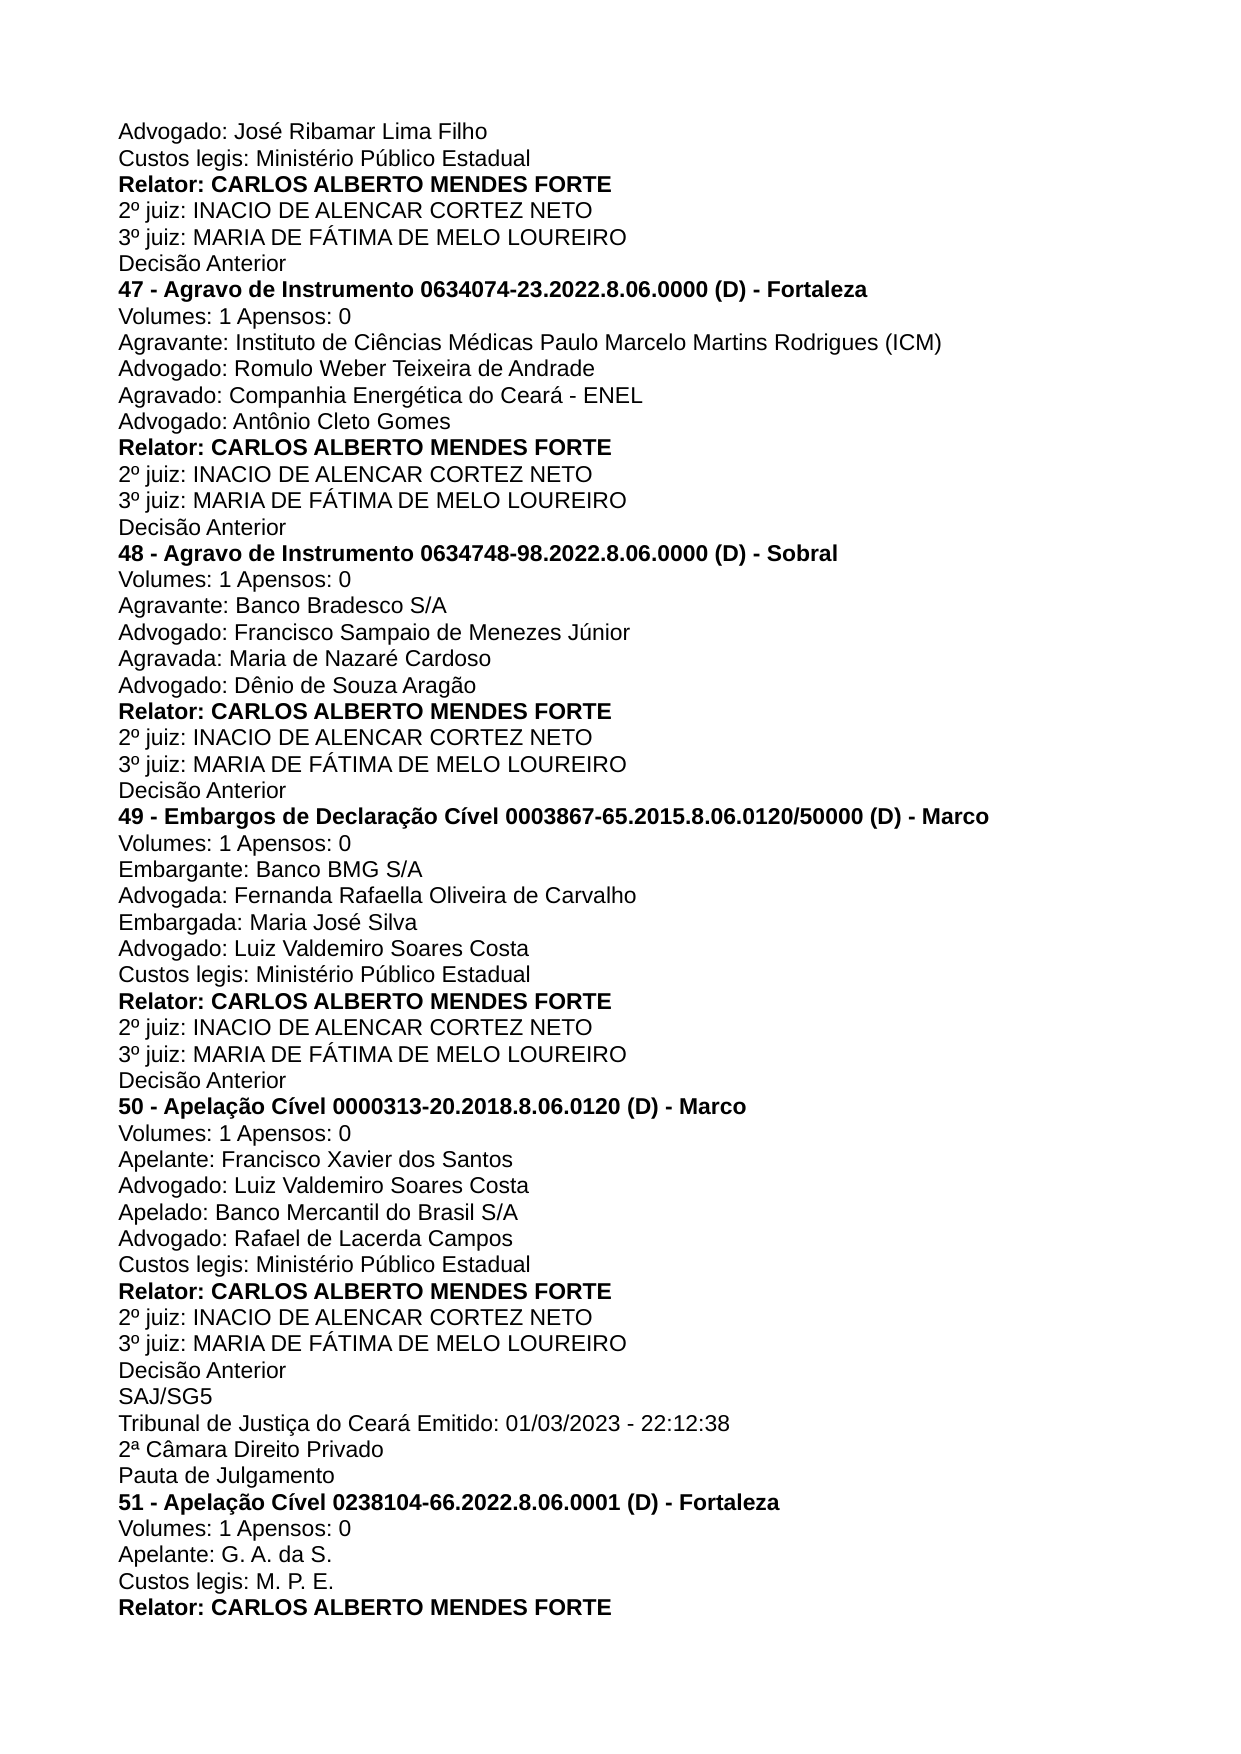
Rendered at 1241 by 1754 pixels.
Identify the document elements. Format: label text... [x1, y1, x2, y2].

text 3º juiz: MARIA DE FÁTIMA DE MELO LOUREIRO [118, 487, 1122, 513]
text Advogado: Rafael de Lacerda Campos [118, 1225, 1122, 1251]
text Advogada: Fernanda Rafaella Oliveira de Carvalho [118, 882, 1122, 909]
text 2ª Câmara Direito Privado [118, 1436, 1122, 1462]
text Advogado: Dênio de Souza Aragão [118, 672, 1122, 698]
text Custos legis: Ministério Público Estadual [118, 1251, 1122, 1278]
text Apelante: Francisco Xavier dos Santos [118, 1146, 1122, 1172]
text Agravado: Companhia Energética do Ceará - ENEL [118, 382, 1122, 408]
text Tribunal de Justiça do Ceará Emitido: 01/03/2023 - 22:12:38 [118, 1409, 1122, 1436]
text 48 - Agravo de Instrumento 0634748-98.2022.8.06.0000 (D) - Sobral [118, 540, 1122, 566]
text Relator: CARLOS ALBERTO MENDES FORTE [118, 1594, 1122, 1620]
text 47 - Agravo de Instrumento 0634074-23.2022.8.06.0000 (D) - Fortaleza [118, 276, 1122, 303]
text Relator: CARLOS ALBERTO MENDES FORTE [118, 698, 1122, 724]
text Decisão Anterior [118, 777, 1122, 803]
text Volumes: 1 Apensos: 0 [118, 1119, 1122, 1146]
text Volumes: 1 Apensos: 0 [118, 830, 1122, 856]
text Volumes: 1 Apensos: 0 [118, 1515, 1122, 1541]
text 51 - Apelação Cível 0238104-66.2022.8.06.0001 (D) - Fortaleza [118, 1488, 1122, 1515]
text 2º juiz: INACIO DE ALENCAR CORTEZ NETO [118, 724, 1122, 751]
text Agravada: Maria de Nazaré Cardoso [118, 645, 1122, 672]
text Decisão Anterior [118, 250, 1122, 276]
text Custos legis: M. P. E. [118, 1568, 1122, 1594]
text Apelado: Banco Mercantil do Brasil S/A [118, 1199, 1122, 1225]
text Apelante: G. A. da S. [118, 1541, 1122, 1568]
text Decisão Anterior [118, 1067, 1122, 1093]
text Advogado: Luiz Valdemiro Soares Costa [118, 935, 1122, 961]
text Embargante: Banco BMG S/A [118, 856, 1122, 882]
text Relator: CARLOS ALBERTO MENDES FORTE [118, 1278, 1122, 1304]
text Advogado: Antônio Cleto Gomes [118, 408, 1122, 434]
text Relator: CARLOS ALBERTO MENDES FORTE [118, 434, 1122, 461]
text Advogado: Francisco Sampaio de Menezes Júnior [118, 619, 1122, 645]
text 3º juiz: MARIA DE FÁTIMA DE MELO LOUREIRO [118, 1041, 1122, 1067]
text Decisão Anterior [118, 513, 1122, 540]
text 2º juiz: INACIO DE ALENCAR CORTEZ NETO [118, 461, 1122, 487]
text Custos legis: Ministério Público Estadual [118, 144, 1122, 171]
text 50 - Apelação Cível 0000313-20.2018.8.06.0120 (D) - Marco [118, 1093, 1122, 1119]
text 2º juiz: INACIO DE ALENCAR CORTEZ NETO [118, 1014, 1122, 1041]
text 49 - Embargos de Declaração Cível 0003867-65.2015.8.06.0120/50000 (D) - Marco [118, 803, 1122, 830]
text 3º juiz: MARIA DE FÁTIMA DE MELO LOUREIRO [118, 1330, 1122, 1357]
text Volumes: 1 Apensos: 0 [118, 566, 1122, 592]
text Advogado: Romulo Weber Teixeira de Andrade [118, 355, 1122, 382]
text Pauta de Julgamento [118, 1462, 1122, 1488]
text Embargada: Maria José Silva [118, 909, 1122, 935]
text Advogado: Luiz Valdemiro Soares Costa [118, 1172, 1122, 1199]
text Agravante: Instituto de Ciências Médicas Paulo Marcelo Martins Rodrigues (ICM) [118, 329, 1122, 355]
text 2º juiz: INACIO DE ALENCAR CORTEZ NETO [118, 197, 1122, 223]
text SAJ/SG5 [118, 1383, 1122, 1409]
text Agravante: Banco Bradesco S/A [118, 592, 1122, 619]
text Relator: CARLOS ALBERTO MENDES FORTE [118, 171, 1122, 197]
text Custos legis: Ministério Público Estadual [118, 961, 1122, 988]
text Volumes: 1 Apensos: 0 [118, 303, 1122, 329]
text 2º juiz: INACIO DE ALENCAR CORTEZ NETO [118, 1304, 1122, 1330]
text 3º juiz: MARIA DE FÁTIMA DE MELO LOUREIRO [118, 223, 1122, 250]
text 3º juiz: MARIA DE FÁTIMA DE MELO LOUREIRO [118, 751, 1122, 777]
text Decisão Anterior [118, 1357, 1122, 1383]
text Relator: CARLOS ALBERTO MENDES FORTE [118, 988, 1122, 1014]
text Advogado: José Ribamar Lima Filho [118, 118, 1122, 144]
